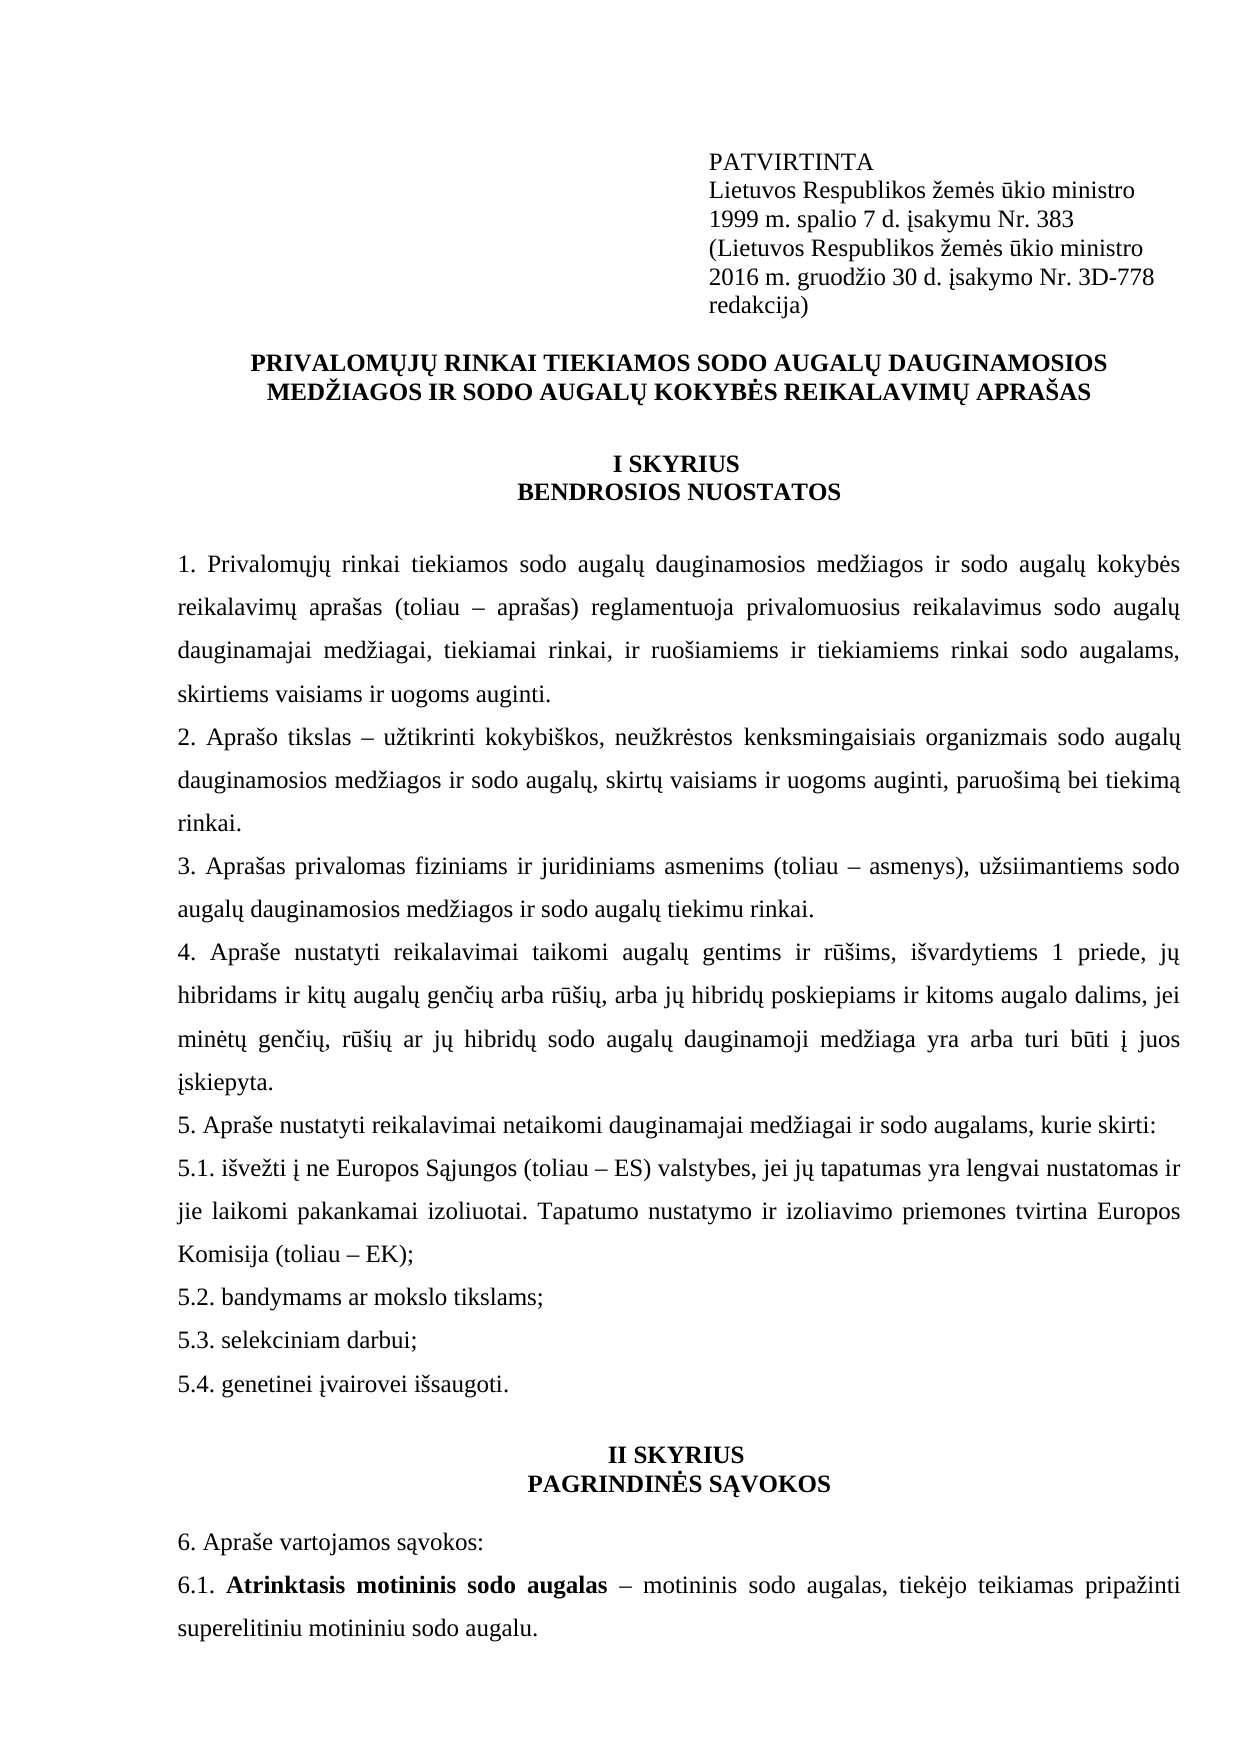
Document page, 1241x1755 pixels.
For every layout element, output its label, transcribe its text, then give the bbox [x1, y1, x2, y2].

text 4. Apraše nustatyti reikalavimai taikomi augalų gentims ir rūšims, išvardytiems 1 priede, jų hibridams ir kitų augalų genčių arba rūšių, arba jų hibridų poskiepiams ir kitoms augalo dalims, jei minėtų genčių, rūšių ar jų hibridų sodo augalų dauginamoji medžiaga yra arba turi būti į juos įskiepyta. [177, 937, 1181, 1096]
text 2016 m. gruodžio 30 d. įsakymo Nr. 3D-778 [709, 262, 1181, 291]
text Lietuvos Respublikos žemės ūkio ministro [709, 176, 1181, 204]
text 5. Apraše nustatyti reikalavimai netaikomi dauginamajai medžiagai ir sodo augalams, kurie skirti: [177, 1110, 1181, 1139]
text 3. Aprašas privalomas fiziniams ir juridiniams asmenims (toliau – asmenys), užsiimantiems sodo augalų dauginamosios medžiagos ir sodo augalų tiekimu rinkai. [177, 851, 1181, 923]
text 1. Privalomųjų rinkai tiekiamos sodo augalų dauginamosios medžiagos ir sodo augalų kokybės reikalavimų aprašas (toliau – aprašas) reglamentuoja privalomuosius reikalavimus sodo augalų dauginamajai medžiagai, tiekiamai rinkai, ir ruošiamiems ir tiekiamiems rinkai sodo augalams, skirtiems vaisiams ir uogoms auginti. [177, 549, 1181, 707]
text 5.2. bandymams ar mokslo tikslams; [177, 1282, 1181, 1311]
text PAGRINDINĖS SĄVOKOS [177, 1469, 1181, 1498]
text 1999 m. spalio 7 d. įsakymu Nr. 383 [709, 204, 1181, 233]
text 5.1. išvežti į ne Europos Sąjungos (toliau – ES) valstybes, jei jų tapatumas yra lengvai nustatomas ir jie laikomi pakankamai izoliuotai. Tapatumo nustatymo ir izoliavimo priemones tvirtina Europos Komisija (toliau – EK); [177, 1153, 1181, 1268]
text PRIVALOMŲJŲ RINKAI TIEKIAMOS SODO AUGALŲ DAUGINAMOSIOS MEDŽIAGOS IR SODO AUGALŲ KOKYBĖS REIKALAVIMŲ APRAŠAS [177, 348, 1181, 406]
text 5.3. selekciniam darbui; [177, 1326, 1181, 1354]
text I SKYRIUS [177, 449, 1181, 477]
text (Lietuvos Respublikos žemės ūkio ministro [709, 233, 1181, 262]
text 6.1. Atrinktasis motininis sodo augalas – motininis sodo augalas, tiekėjo teikiamas pripažinti superelitiniu motininiu sodo augalu. [177, 1570, 1181, 1642]
text BENDROSIOS NUOSTATOS [177, 477, 1181, 506]
text PATVIRTINTA [709, 147, 1181, 176]
text 5.4. genetinei įvairovei išsaugoti. [177, 1369, 1181, 1397]
text 6. Apraše vartojamos sąvokos: [177, 1527, 1181, 1556]
text redakcija) [709, 291, 1181, 319]
text 2. Aprašo tikslas – užtikrinti kokybiškos, neužkrėstos kenksmingaisiais organizmais sodo augalų dauginamosios medžiagos ir sodo augalų, skirtų vaisiams ir uogoms auginti, paruošimą bei tiekimą rinkai. [177, 722, 1181, 837]
text II SKYRIUS [177, 1441, 1181, 1469]
